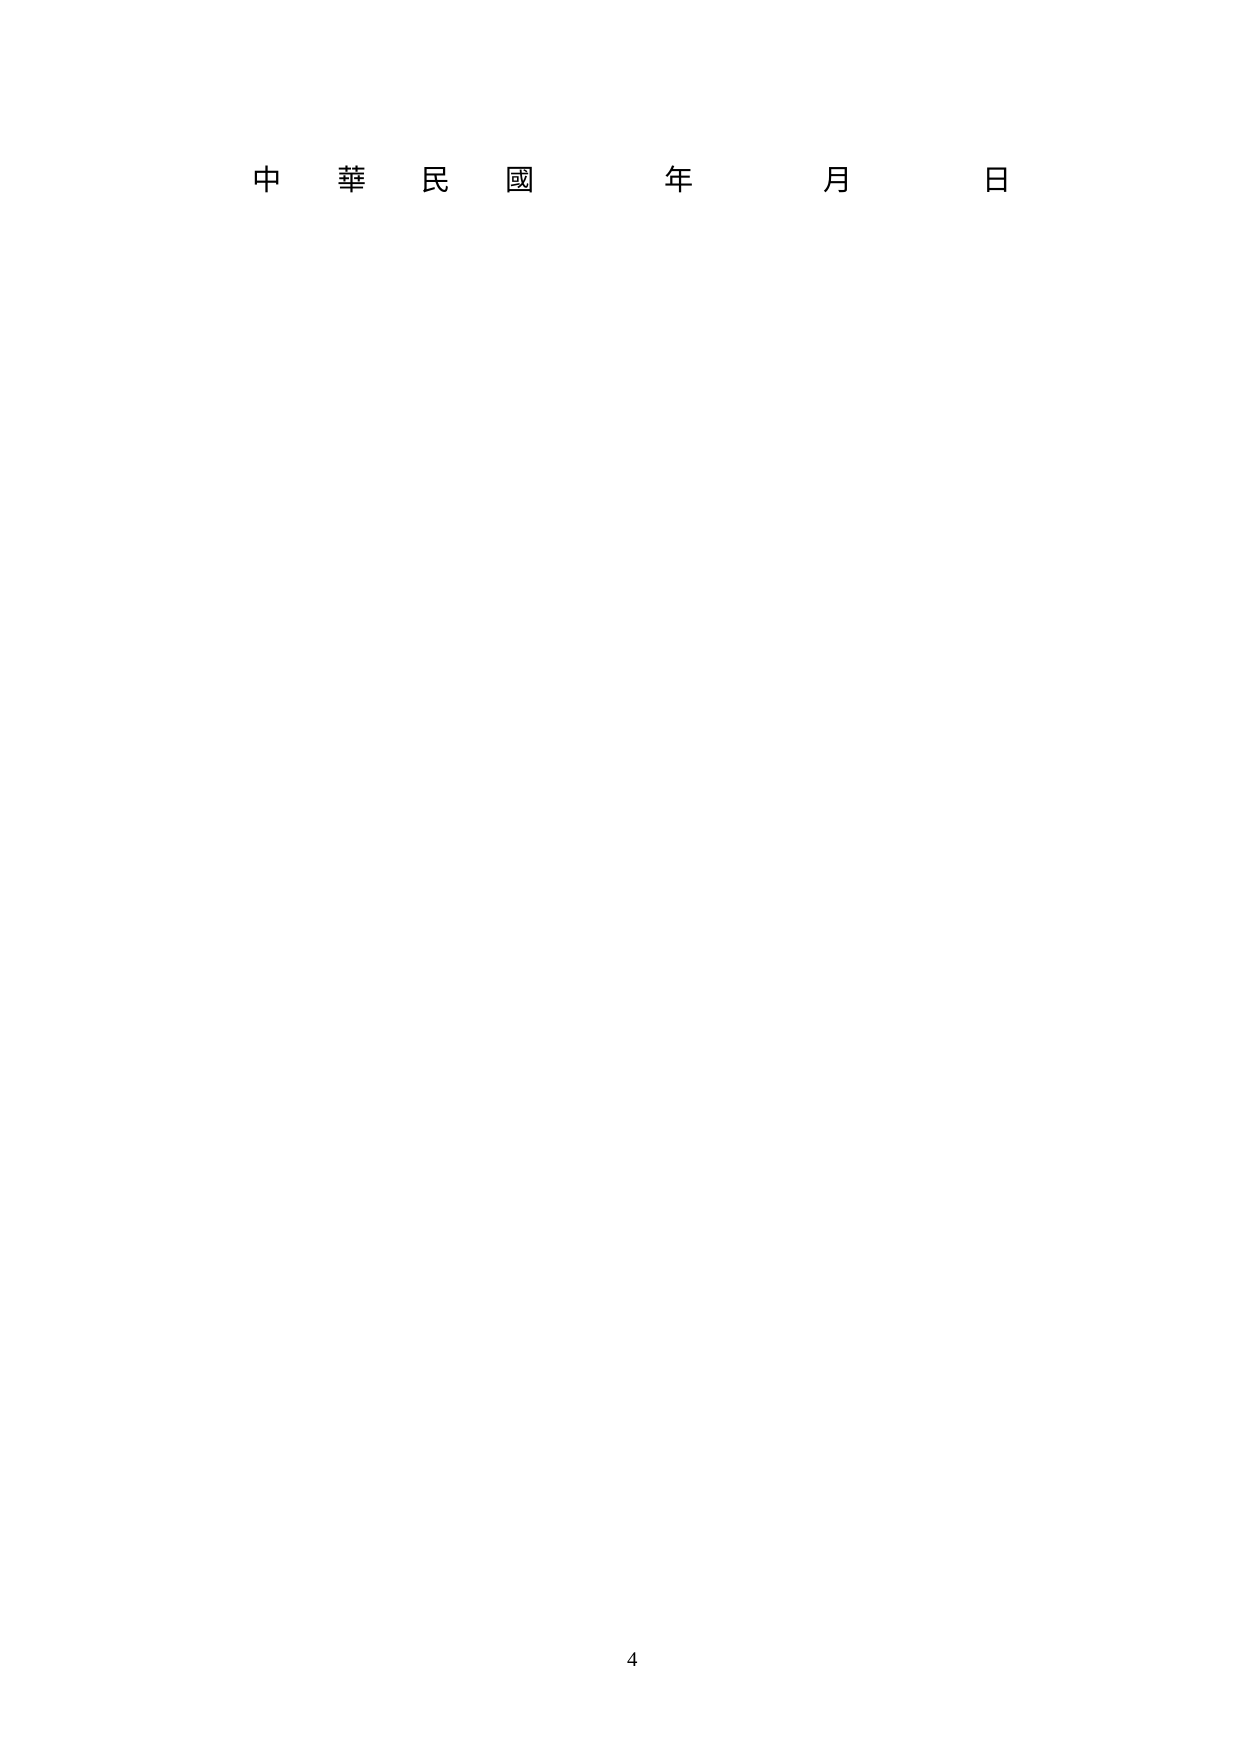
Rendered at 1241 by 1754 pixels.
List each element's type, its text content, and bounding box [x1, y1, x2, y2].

text 中 華 民 國 年 月 日 [94, 156, 1169, 198]
